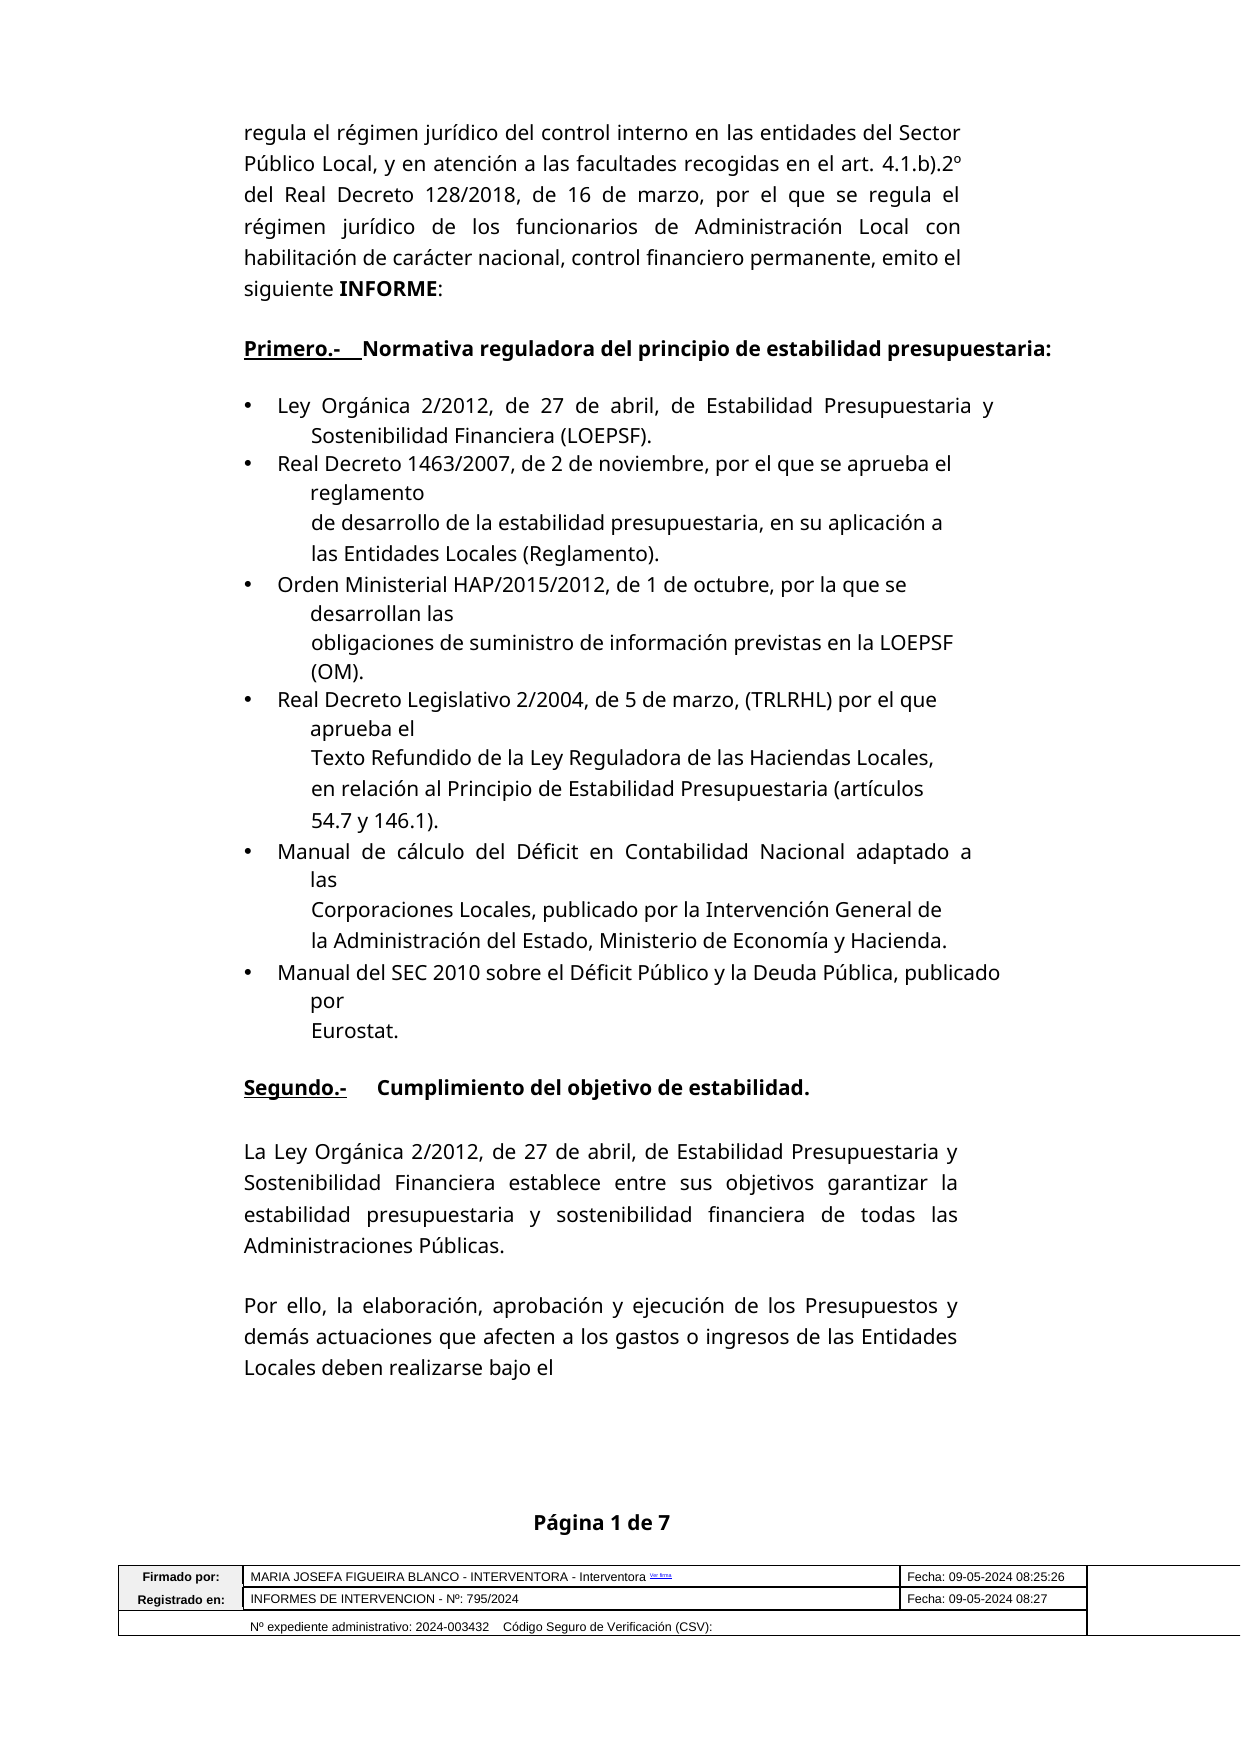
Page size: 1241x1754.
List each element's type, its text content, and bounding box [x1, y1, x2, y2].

table_header MARIA JOSEFA FIGUEIRA BLANCO - INTERVENTORA - Interventora Ver firma [244, 1566, 899, 1586]
list Real Decreto 1463/2007, de 2 de noviembre, por el que se aprueba el reglamento [244, 449, 1002, 506]
list Ley Orgánica 2/2012, de 27 de abril, de Estabilidad Presupuestaria y [244, 391, 1002, 420]
text Por ello, la elaboración, aprobación y ejecución de los Presupuestos y demás actuaciones que afecten a los gastos o ingresos de las Entidades Locales deben realizarse bajo el [243, 1291, 959, 1382]
table_header Firmado por: [119, 1566, 242, 1584]
text Eurostat. [311, 1016, 1002, 1044]
text Corporaciones Locales, publicado por la Intervención General de la Administración del Estado, Ministerio de Economía y Hacienda. [311, 895, 962, 955]
text Primero.- Normativa reguladora del principio de estabilidad presupuestaria: [243, 334, 1122, 363]
text obligaciones de suministro de información previstas en la LOEPSF (OM). [311, 628, 1002, 685]
text Sostenibilidad Financiera (LOEPSF). [311, 421, 1002, 449]
text regula el régimen jurídico del control interno en las entidades del Sector Público Local, y en atención a las facultades recogidas en el art. 4.1.b).2º del Real Decreto 128/2018, de 16 de marzo, por el que se regula el régimen jurídico de los funcionarios de Administración Local con habilitación de carácter nacional, control financiero permanente, emito el siguiente INFORME: [243, 118, 961, 303]
list Manual del SEC 2010 sobre el Déficit Público y la Deuda Pública, publicado por [244, 958, 1002, 1014]
text de desarrollo de la estabilidad presupuestaria, en su aplicación a las Entidades Locales (Reglamento). [311, 508, 962, 567]
text Página 1 de 7 [242, 1508, 961, 1536]
text La Ley Orgánica 2/2012, de 27 de abril, de Estabilidad Presupuestaria y Sostenibilidad Financiera establece entre sus objetivos garantizar la estabilidad presupuestaria y sostenibilidad financiera de todas las Administraciones Públicas. [243, 1137, 958, 1259]
list Real Decreto Legislativo 2/2004, de 5 de marzo, (TRLRHL) por el que aprueba el [244, 685, 1002, 742]
table_header [1088, 1566, 1240, 1635]
table_cell INFORMES DE INTERVENCION - Nº: 795/2024 [244, 1588, 899, 1609]
list Orden Ministerial HAP/2015/2012, de 1 de octubre, por la que se desarrollan las [244, 570, 1002, 627]
text Texto Refundido de la Ley Reguladora de las Haciendas Locales, en relación al Principio de Estabilidad Presupuestaria (artículos 54.7 y 146.1). [311, 743, 962, 834]
table_header Fecha: 09-05-2024 08:25:26 [901, 1566, 1086, 1586]
table_cell Registrado en: [119, 1590, 242, 1607]
table_cell Nº expediente administrativo: 2024-003432 Código Seguro de Verificación (CSV): [119, 1611, 1086, 1635]
list Manual de cálculo del Déficit en Contabilidad Nacional adaptado a las [244, 837, 1002, 894]
table_cell Fecha: 09-05-2024 08:27 [901, 1588, 1086, 1609]
text Segundo.- Cumplimiento del objetivo de estabilidad. [243, 1073, 1002, 1101]
